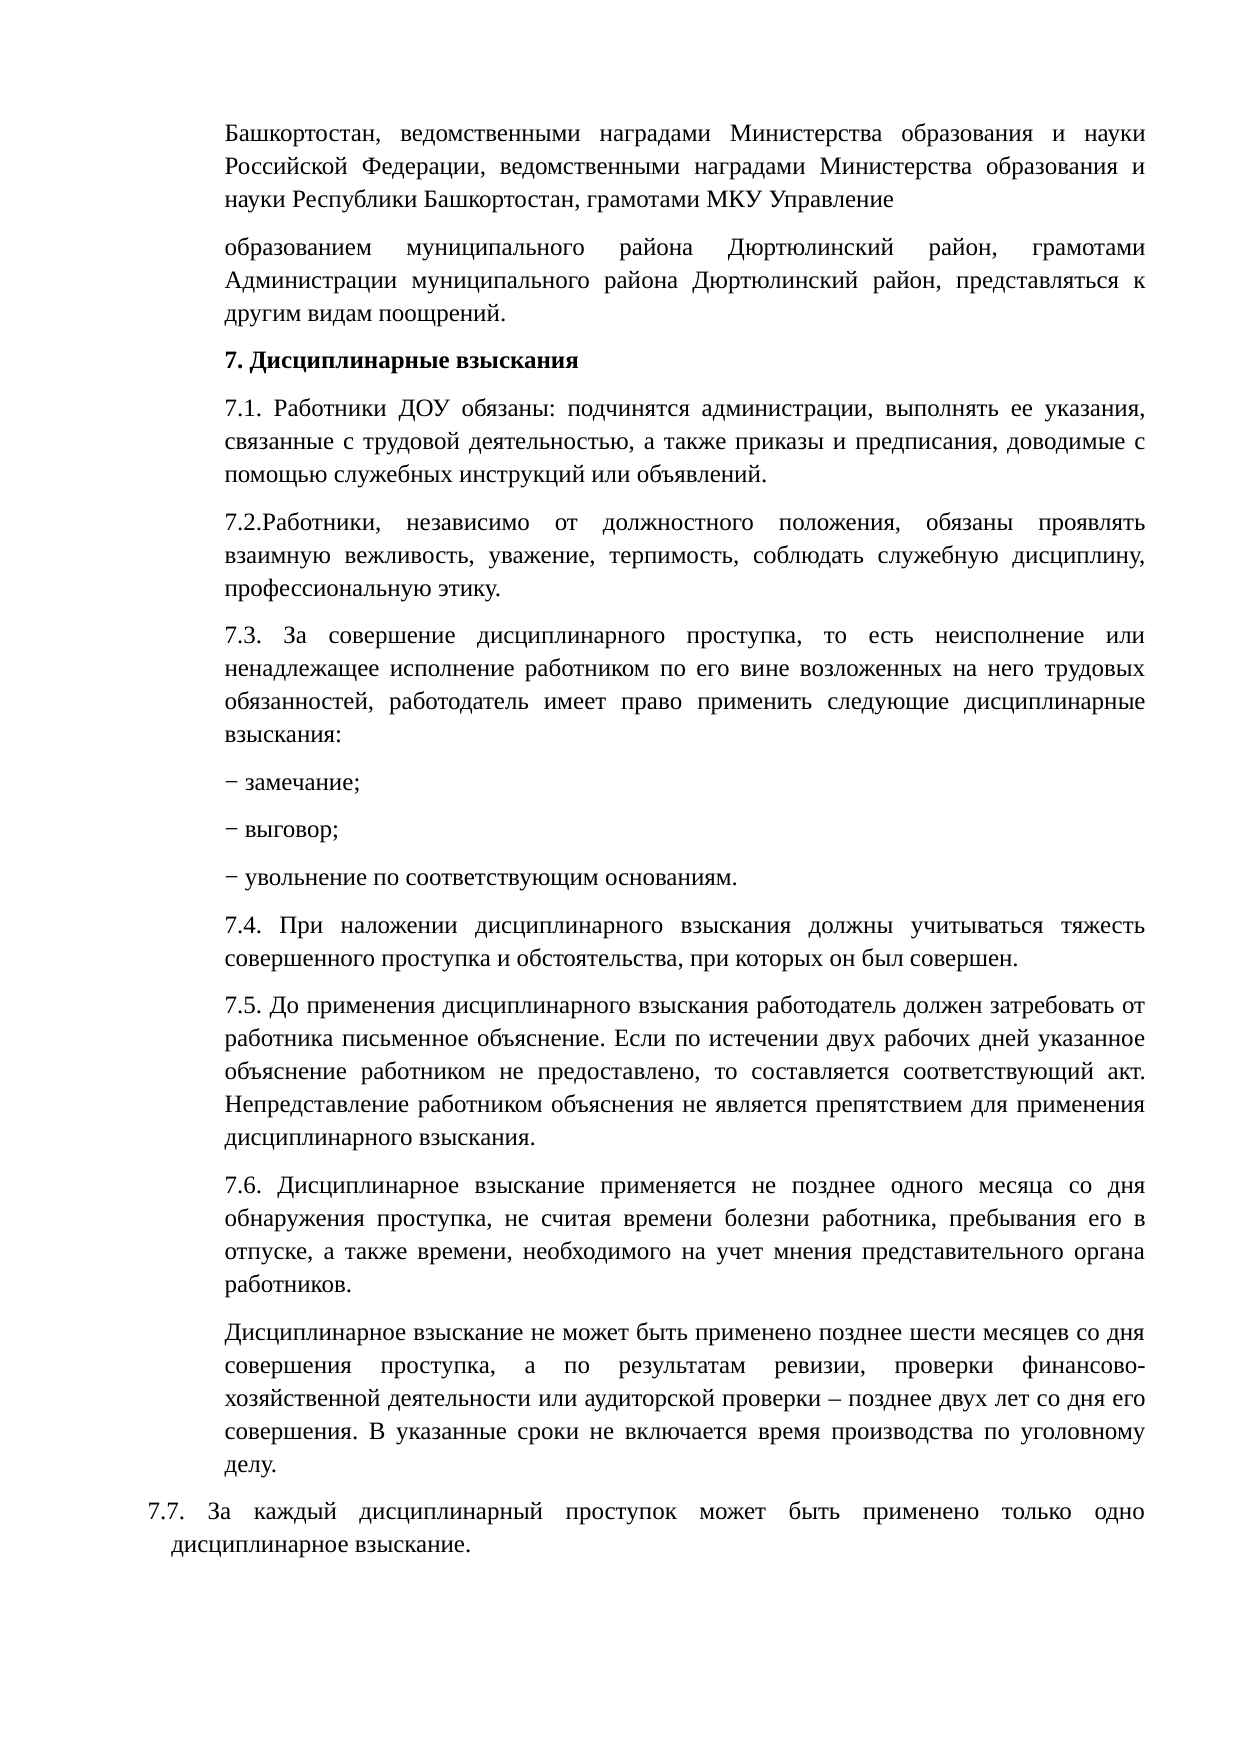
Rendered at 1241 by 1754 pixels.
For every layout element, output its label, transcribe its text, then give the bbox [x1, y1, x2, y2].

text 7.1. Работники ДОУ обязаны: подчинятся администрации, выполнять ее указания, связанные с трудовой деятельностью, а также приказы и предписания, доводимые с помощью служебных инструкций или объявлений. [224, 393, 1146, 488]
text 7.7. За каждый дисциплинарный проступок может быть применено только одно дисциплинарное взыскание. [147, 1496, 1146, 1558]
text 7. Дисциплинарные взыскания [224, 345, 1146, 374]
text 7.5. До применения дисциплинарного взыскания работодатель должен затребовать от работника письменное объяснение. Если по истечении двух рабочих дней указанное объяснение работником не предоставлено, то составляется соответствующий акт. Непредставление работником объяснения не является препятствием для применения дисциплинарного взыскания. [224, 990, 1146, 1151]
text 7.2.Работники, независимо от должностного положения, обязаны проявлять взаимную вежливость, уважение, терпимость, соблюдать служебную дисциплину, профессиональную этику. [224, 507, 1146, 601]
text − замечание; [224, 767, 1146, 796]
text 7.6. Дисциплинарное взыскание применяется не позднее одного месяца со дня обнаружения проступка, не считая времени болезни работника, пребывания его в отпуске, а также времени, необходимого на учет мнения представительного органа работников. [224, 1170, 1146, 1298]
text Башкортостан, ведомственными наградами Министерства образования и науки Российской Федерации, ведомственными наградами Министерства образования и науки Республики Башкортостан, грамотами МКУ Управление [224, 118, 1146, 213]
text − выговор; [224, 814, 1146, 843]
text Дисциплинарное взыскание не может быть применено позднее шести месяцев со дня совершения проступка, а по результатам ревизии, проверки финансово- хозяйственной деятельности или аудиторской проверки – позднее двух лет со дня его совершения. В указанные сроки не включается время производства по уголовному делу. [224, 1317, 1146, 1478]
text 7.3. За совершение дисциплинарного проступка, то есть неисполнение или ненадлежащее исполнение работником по его вине возложенных на него трудовых обязанностей, работодатель имеет право применить следующие дисциплинарные взыскания: [224, 620, 1146, 748]
text образованием муниципального района Дюртюлинский район, грамотами Администрации муниципального района Дюртюлинский район, представляться к другим видам поощрений. [224, 232, 1146, 327]
text − увольнение по соответствующим основаниям. [224, 862, 1146, 891]
text 7.4. При наложении дисциплинарного взыскания должны учитываться тяжесть совершенного проступка и обстоятельства, при которых он был совершен. [224, 910, 1146, 972]
